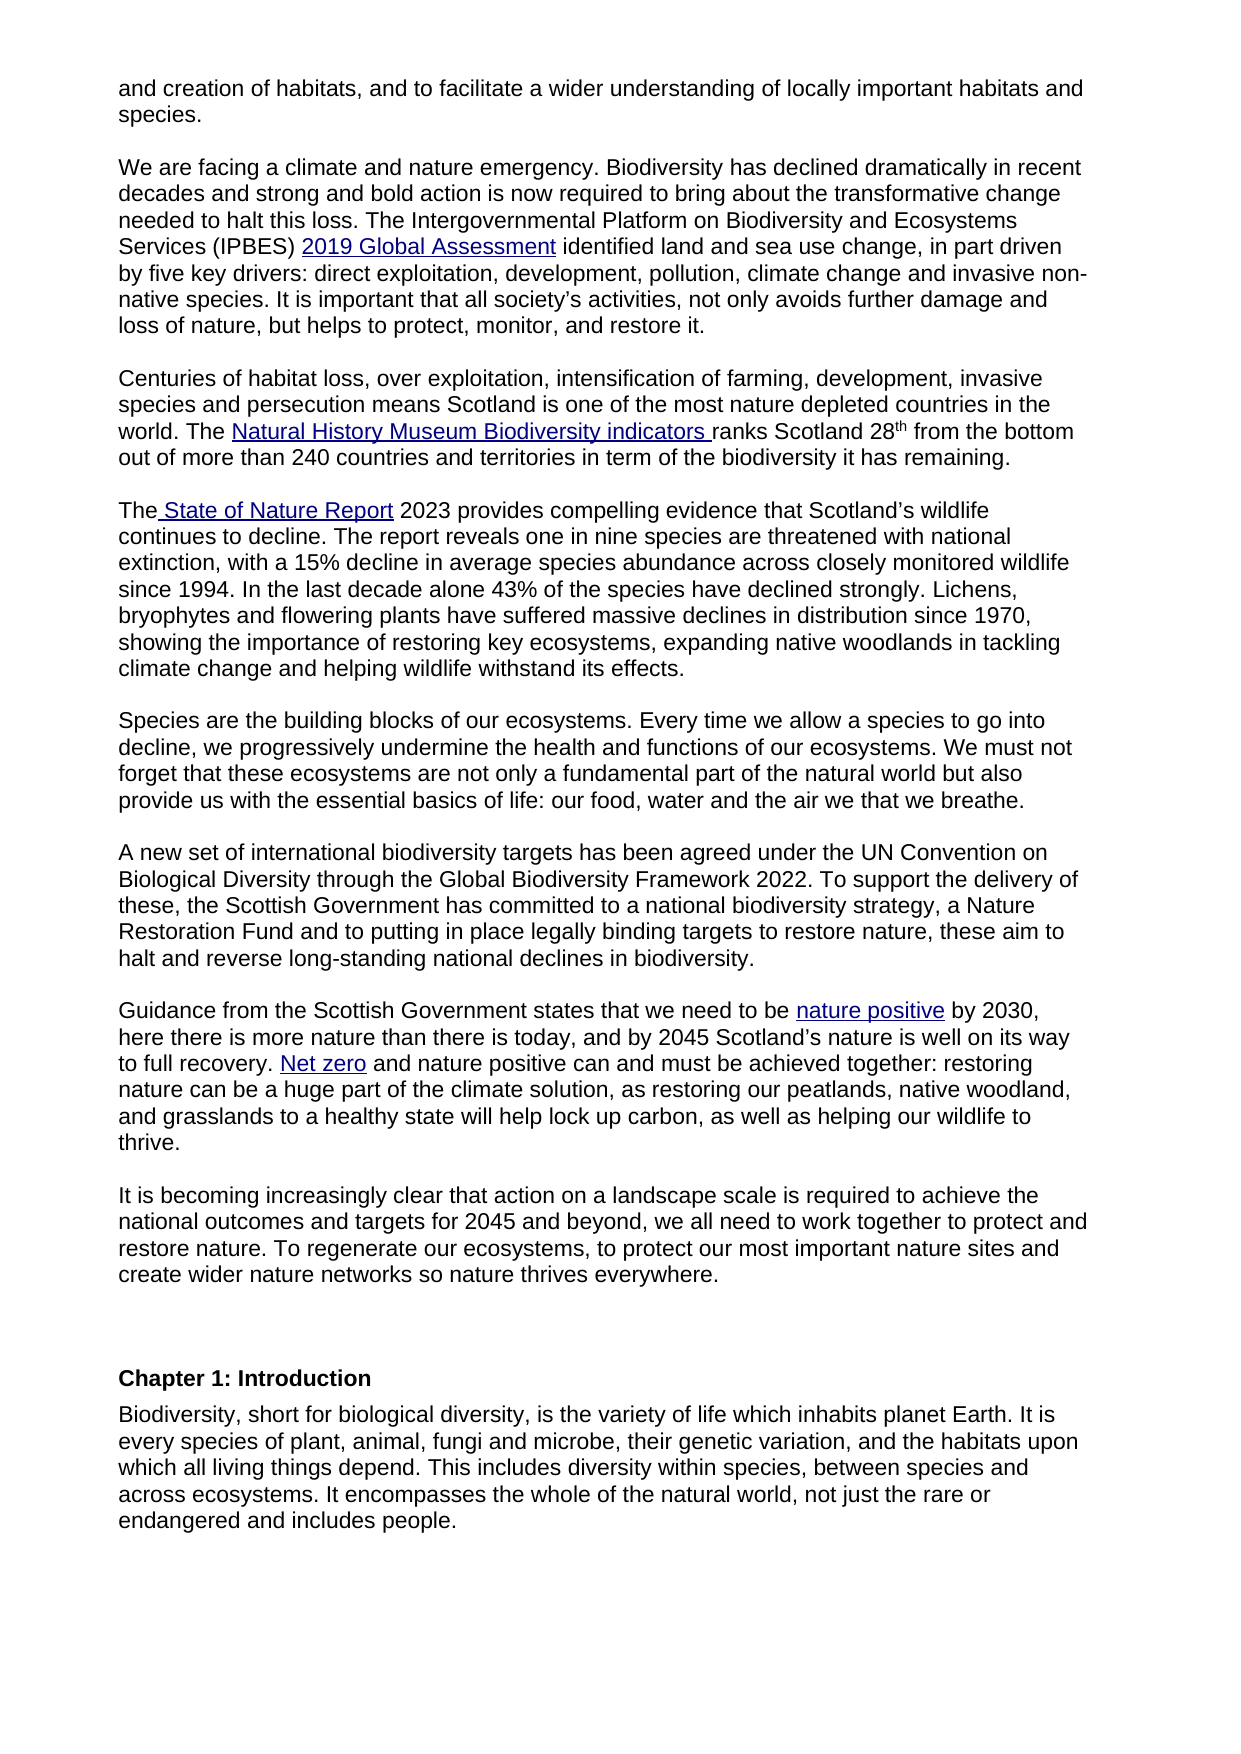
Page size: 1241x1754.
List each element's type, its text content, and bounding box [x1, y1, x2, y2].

text Species are the building blocks of our ecosystems. Every time we allow a species to go into decline, we progressively undermine the health and functions of our ecosystems. We must not forget that these ecosystems are not only a fundamental part of the natural world but also provide us with the essential basics of life: our food, water and the air we that we breathe. [118, 707, 1090, 813]
text Guidance from the Scottish Government states that we need to be nature positive by 2030, here there is more nature than there is today, and by 2045 Scotland’s nature is well on its way to full recovery. Net zero and nature positive can and must be achieved together: restoring nature can be a huge part of the climate solution, as restoring our peatlands, native woodland, and grasslands to a healthy state will help lock up carbon, as well as helping our wildlife to thrive. [118, 997, 1090, 1156]
text A new set of international biodiversity targets has been agreed under the UN Convention on Biological Diversity through the Global Biodiversity Framework 2022. To support the delivery of these, the Scottish Government has committed to a national biodiversity strategy, a Nature Restoration Fund and to putting in place legally binding targets to restore nature, these aim to halt and reverse long-standing national declines in biodiversity. [118, 839, 1090, 971]
text Biodiversity, short for biological diversity, is the variety of life which inhabits planet Earth. It is every species of plant, animal, fungi and microbe, their genetic variation, and the habitats upon which all living things depend. This includes diversity within species, between species and across ecosystems. It encompasses the whole of the natural world, not just the rare or endangered and includes people. [118, 1401, 1090, 1533]
text It is becoming increasingly clear that action on a landscape scale is required to achieve the national outcomes and targets for 2045 and beyond, we all need to work together to protect and restore nature. To regenerate our ecosystems, to protect our most important nature sites and create wider nature networks so nature thrives everywhere. [118, 1182, 1090, 1287]
text The State of Nature Report 2023 provides compelling evidence that Scotland’s wildlife continues to decline. The report reveals one in nine species are threatened with national extinction, with a 15% decline in average species abundance across closely monitored wildlife since 1994. In the last decade alone 43% of the species have declined strongly. Lichens, bryophytes and flowering plants have suffered massive declines in distribution since 1970, showing the importance of restoring key ecosystems, expanding native woodlands in tackling climate change and helping wildlife withstand its effects. [118, 497, 1090, 681]
subtitle Chapter 1: Introduction [118, 1365, 1090, 1391]
text Centuries of habitat loss, over exploitation, intensification of farming, development, invasive species and persecution means Scotland is one of the most nature depleted countries in the world. The Natural History Museum Biodiversity indicators ranks Scotland 28th from the bottom out of more than 240 countries and territories in term of the biodiversity it has remaining. [118, 365, 1090, 470]
text We are facing a climate and nature emergency. Biodiversity has declined dramatically in recent decades and strong and bold action is now required to bring about the transformative change needed to halt this loss. The Intergovernmental Platform on Biodiversity and Ecosystems Services (IPBES) 2019 Global Assessment identified land and sea use change, in part driven by five key drivers: direct exploitation, development, pollution, climate change and invasive non-native species. It is important that all society’s activities, not only avoids further damage and loss of nature, but helps to protect, monitor, and restore it. [118, 154, 1090, 338]
text and creation of habitats, and to facilitate a wider understanding of locally important habitats and species. [118, 75, 1090, 128]
